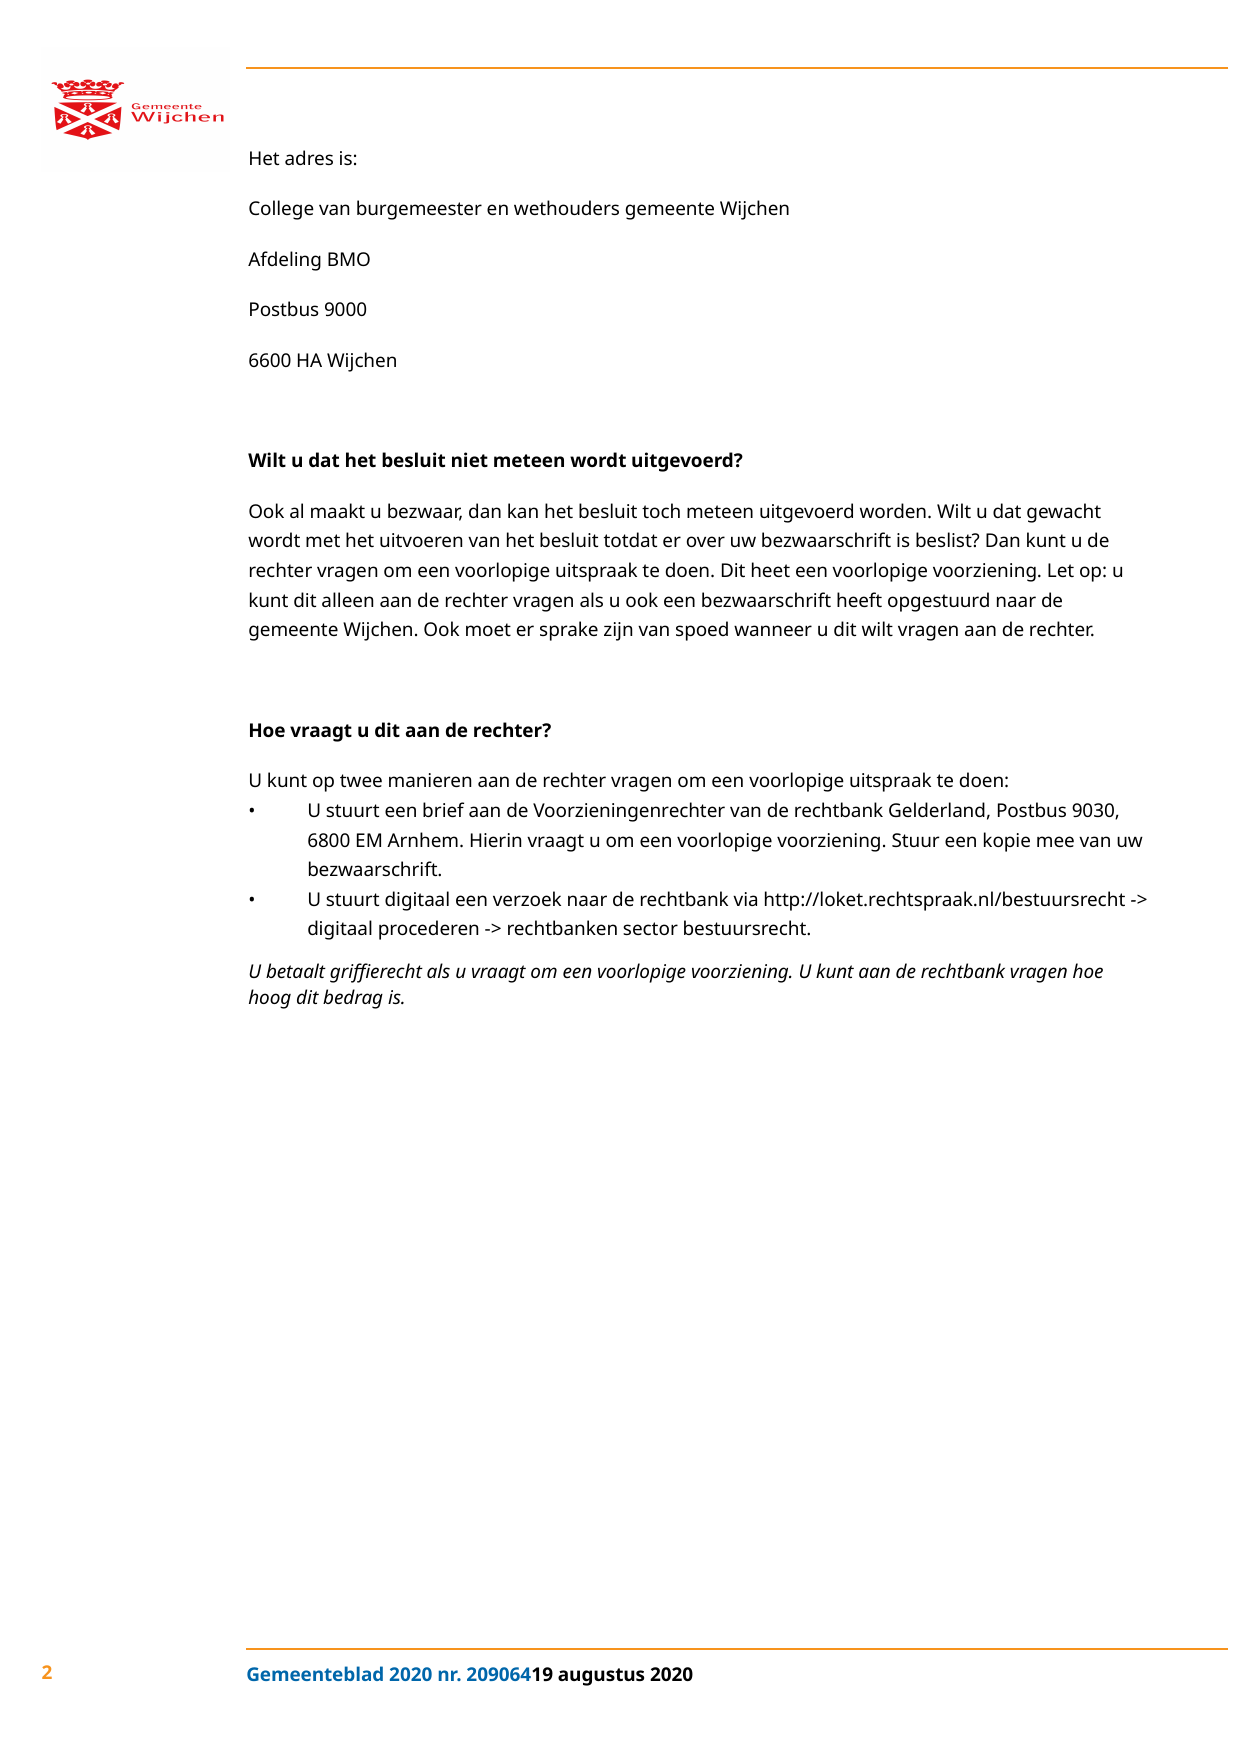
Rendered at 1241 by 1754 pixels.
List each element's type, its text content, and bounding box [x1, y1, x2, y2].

text Het adres is: [248, 145, 1152, 171]
text Hoe vraagt u dit aan de rechter? [248, 717, 1152, 743]
picture [41, 47, 231, 172]
text 6600 HA Wijchen [248, 347, 1152, 373]
text Ook al maakt u bezwaar, dan kan het besluit toch meteen uitgevoerd worden. Wilt u dat gewacht wordt met het uitvoeren van het besluit totdat er over uw bezwaarschrift is beslist? Dan kunt u de rechter vragen om een voorlopige uitspraak te doen. Dit heet een voorlopige voorziening. Let op: u kunt dit alleen aan de rechter vragen als u ook een bezwaarschrift heeft opgestuurd naar de gemeente Wijchen. Ook moet er sprake zijn van spoed wanneer u dit wilt vragen aan de rechter. [248, 498, 1152, 642]
list U stuurt digitaal een verzoek naar de rechtbank via http://loket.rechtspraak.nl/bestuursrecht -> digitaal procederen -> rechtbanken sector bestuursrecht. [248, 886, 1152, 941]
text Postbus 9000 [248, 296, 1152, 322]
text Wilt u dat het besluit niet meteen wordt uitgevoerd? [248, 448, 1152, 473]
list U stuurt een brief aan de Voorzieningenrechter van de rechtbank Gelderland, Postbus 9030, 6800 EM Arnhem. Hierin vraagt u om een voorlopige voorziening. Stuur een kopie mee van uw bezwaarschrift. [248, 797, 1152, 882]
text College van burgemeester en wethouders gemeente Wijchen [248, 196, 1152, 221]
text Afdeling BMO [248, 246, 1152, 272]
text U kunt op twee manieren aan de rechter vragen om een voorlopige uitspraak te doen: [248, 768, 1152, 793]
text U betaalt griffierecht als u vraagt om een voorlopige voorziening. U kunt aan de rechtbank vragen hoe hoog dit bedrag is. [248, 959, 1152, 1010]
